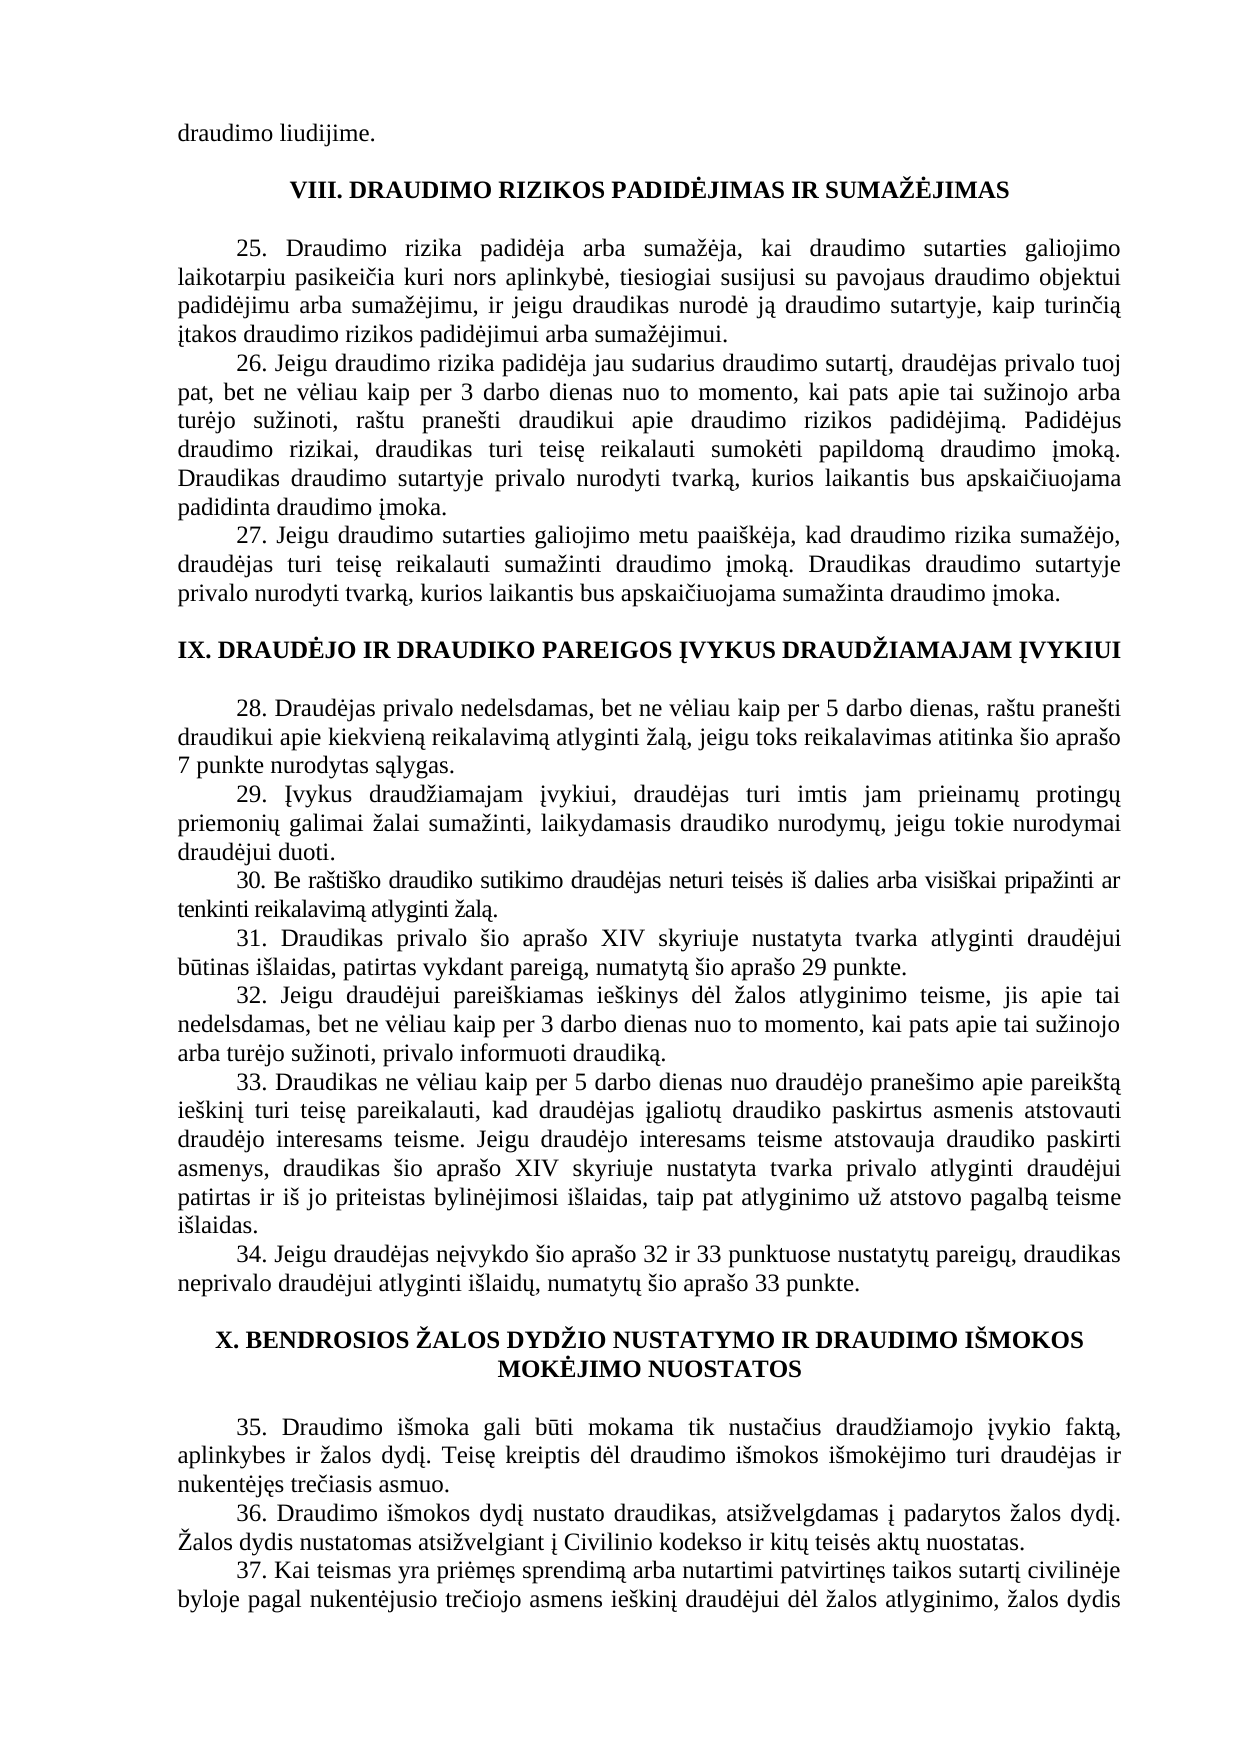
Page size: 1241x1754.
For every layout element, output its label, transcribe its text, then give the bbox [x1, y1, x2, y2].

text VIII. DRAUDIMO RIZIKOS PADIDĖJIMAS IR SUMAŽĖJIMAS [177, 176, 1122, 204]
text 28. Draudėjas privalo nedelsdamas, bet ne vėliau kaip per 5 darbo dienas, raštu pranešti draudikui apie kiekvieną reikalavimą atlyginti žalą, jeigu toks reikalavimas atitinka šio aprašo 7 punkte nurodytas sąlygas. [177, 693, 1122, 779]
text 33. Draudikas ne vėliau kaip per 5 darbo dienas nuo draudėjo pranešimo apie pareikštą ieškinį turi teisę pareikalauti, kad draudėjas įgaliotų draudiko paskirtus asmenis atstovauti draudėjo interesams teisme. Jeigu draudėjo interesams teisme atstovauja draudiko paskirti asmenys, draudikas šio aprašo XIV skyriuje nustatyta tvarka privalo atlyginti draudėjui patirtas ir iš jo priteistas bylinėjimosi išlaidas, taip pat atlyginimo už atstovo pagalbą teisme išlaidas. [177, 1067, 1122, 1239]
text IX. DRAUDĖJO IR DRAUDIKO PAREIGOS ĮVYKUS DRAUDŽIAMAJAM ĮVYKIUI [177, 636, 1122, 664]
text 34. Jeigu draudėjas neįvykdo šio aprašo 32 ir 33 punktuose nustatytų pareigų, draudikas neprivalo draudėjui atlyginti išlaidų, numatytų šio aprašo 33 punkte. [177, 1239, 1122, 1297]
text 30. Be raštiško draudiko sutikimo draudėjas neturi teisės iš dalies arba visiškai pripažinti ar tenkinti reikalavimą atlyginti žalą. [177, 866, 1122, 923]
text 35. Draudimo išmoka gali būti mokama tik nustačius draudžiamojo įvykio faktą, aplinkybes ir žalos dydį. Teisę kreiptis dėl draudimo išmokos išmokėjimo turi draudėjas ir nukentėjęs trečiasis asmuo. [177, 1412, 1122, 1498]
text 37. Kai teismas yra priėmęs sprendimą arba nutartimi patvirtinęs taikos sutartį civilinėje byloje pagal nukentėjusio trečiojo asmens ieškinį draudėjui dėl žalos atlyginimo, žalos dydis [177, 1556, 1122, 1613]
text 27. Jeigu draudimo sutarties galiojimo metu paaiškėja, kad draudimo rizika sumažėjo, draudėjas turi teisę reikalauti sumažinti draudimo įmoką. Draudikas draudimo sutartyje privalo nurodyti tvarką, kurios laikantis bus apskaičiuojama sumažinta draudimo įmoka. [177, 521, 1122, 607]
text 32. Jeigu draudėjui pareiškiamas ieškinys dėl žalos atlyginimo teisme, jis apie tai nedelsdamas, bet ne vėliau kaip per 3 darbo dienas nuo to momento, kai pats apie tai sužinojo arba turėjo sužinoti, privalo informuoti draudiką. [177, 981, 1122, 1067]
text 36. Draudimo išmokos dydį nustato draudikas, atsižvelgdamas į padarytos žalos dydį. Žalos dydis nustatomas atsižvelgiant į Civilinio kodekso ir kitų teisės aktų nuostatas. [177, 1498, 1122, 1556]
text draudimo liudijime. [177, 118, 1122, 147]
text 25. Draudimo rizika padidėja arba sumažėja, kai draudimo sutarties galiojimo laikotarpiu pasikeičia kuri nors aplinkybė, tiesiogiai susijusi su pavojaus draudimo objektui padidėjimu arba sumažėjimu, ir jeigu draudikas nurodė ją draudimo sutartyje, kaip turinčią įtakos draudimo rizikos padidėjimui arba sumažėjimui. [177, 233, 1122, 348]
text 31. Draudikas privalo šio aprašo XIV skyriuje nustatyta tvarka atlyginti draudėjui būtinas išlaidas, patirtas vykdant pareigą, numatytą šio aprašo 29 punkte. [177, 923, 1122, 981]
text 26. Jeigu draudimo rizika padidėja jau sudarius draudimo sutartį, draudėjas privalo tuoj pat, bet ne vėliau kaip per 3 darbo dienas nuo to momento, kai pats apie tai sužinojo arba turėjo sužinoti, raštu pranešti draudikui apie draudimo rizikos padidėjimą. Padidėjus draudimo rizikai, draudikas turi teisę reikalauti sumokėti papildomą draudimo įmoką. Draudikas draudimo sutartyje privalo nurodyti tvarką, kurios laikantis bus apskaičiuojama padidinta draudimo įmoka. [177, 348, 1122, 521]
text X. BENDROSIOS ŽALOS DYDŽIO NUSTATYMO IR DRAUDIMO IŠMOKOS MOKĖJIMO NUOSTATOS [177, 1326, 1122, 1383]
text 29. Įvykus draudžiamajam įvykiui, draudėjas turi imtis jam prieinamų protingų priemonių galimai žalai sumažinti, laikydamasis draudiko nurodymų, jeigu tokie nurodymai draudėjui duoti. [177, 779, 1122, 866]
